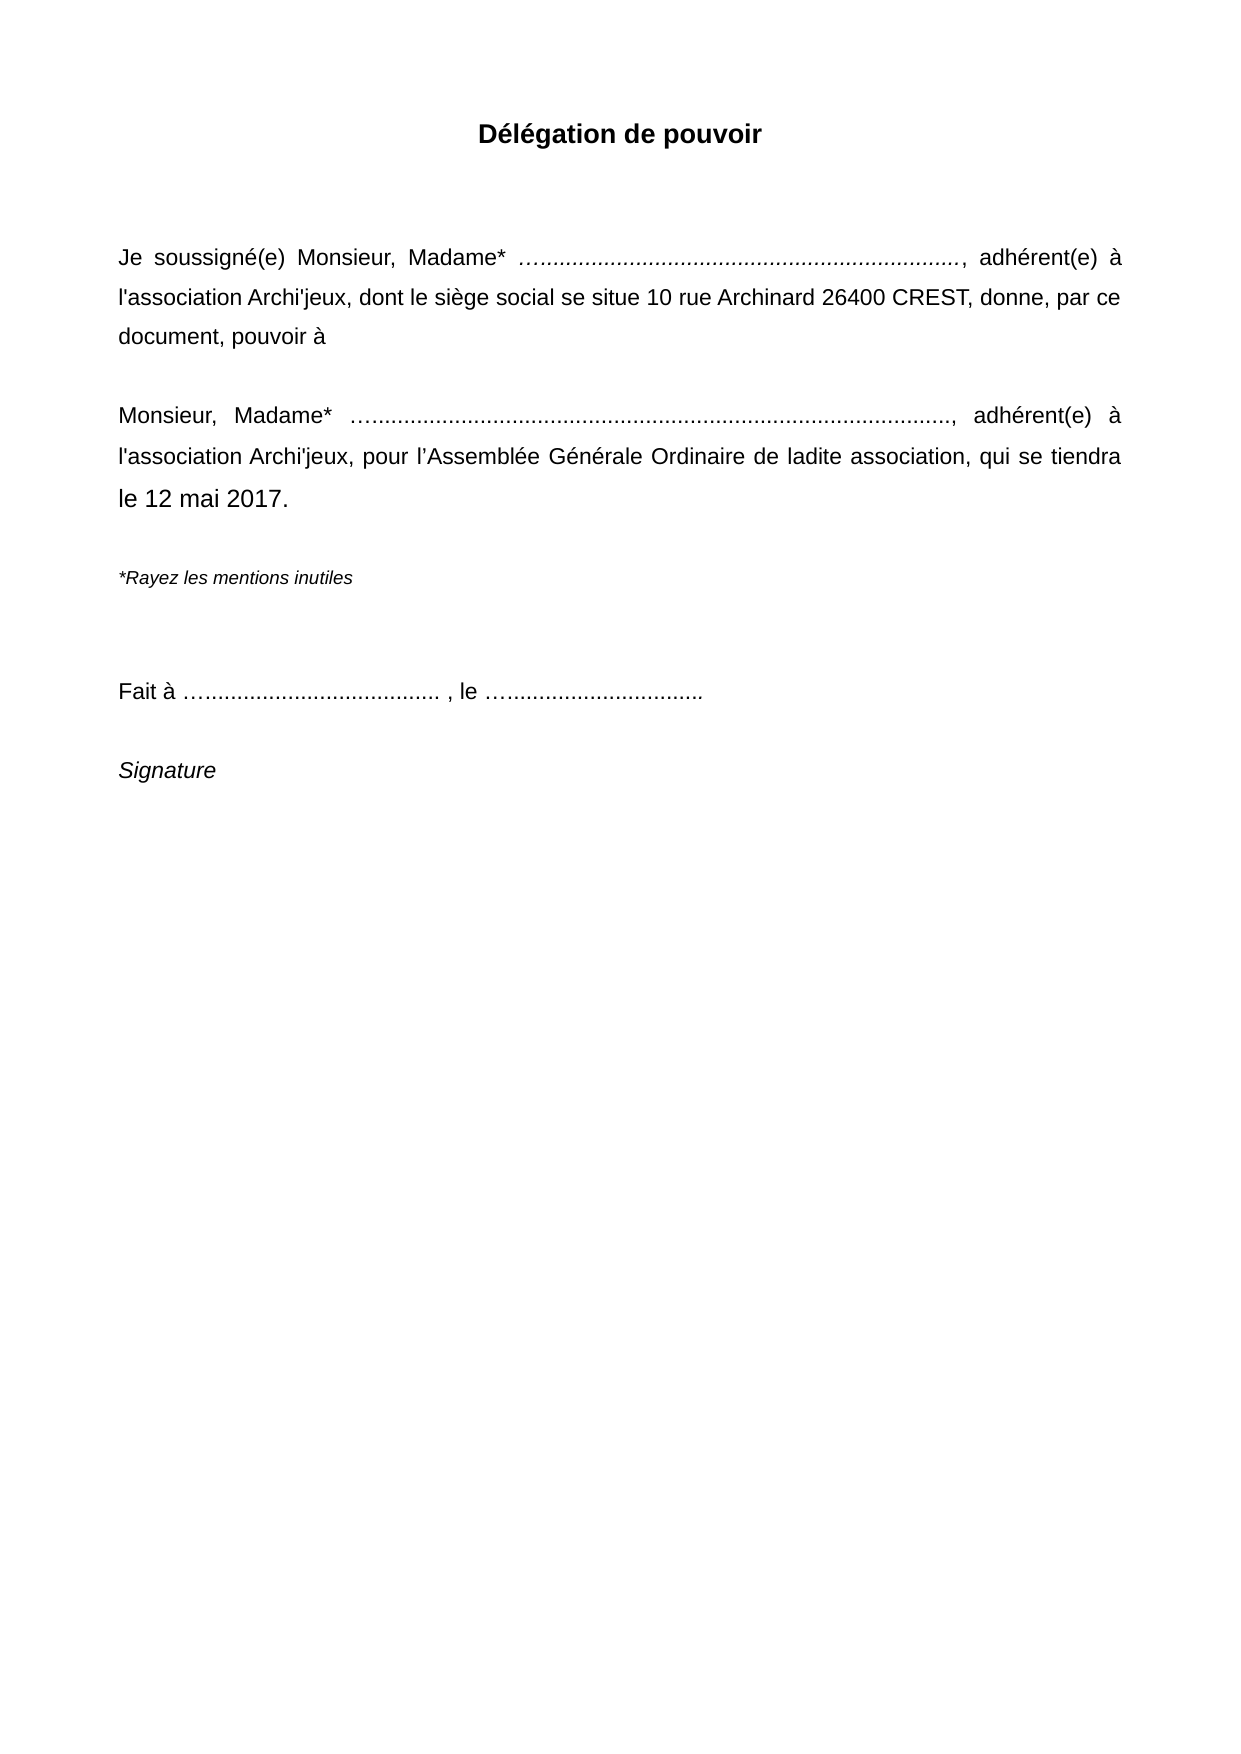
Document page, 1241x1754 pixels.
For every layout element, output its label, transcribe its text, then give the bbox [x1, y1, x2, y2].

text Je soussigné(e) Monsieur, Madame* ….................................................................., adhérent(e) à l'association Archi'jeux, dont le siège social se situe 10 rue Archinard 26400 CREST, donne, par ce document, pouvoir à [118, 244, 1122, 349]
text Monsieur, Madame* …..........................................................................................., adhérent(e) à l'association Archi'jeux, pour l’Assemblée Générale Ordinaire de ladite association, qui se tiendra le 12 mai 2017. [118, 402, 1122, 513]
text Fait à …..................................... , le …............................... [118, 678, 1122, 705]
text Délégation de pouvoir [118, 118, 1122, 149]
text *Rayez les mentions inutiles [118, 567, 1122, 589]
text Signature [118, 757, 1122, 784]
